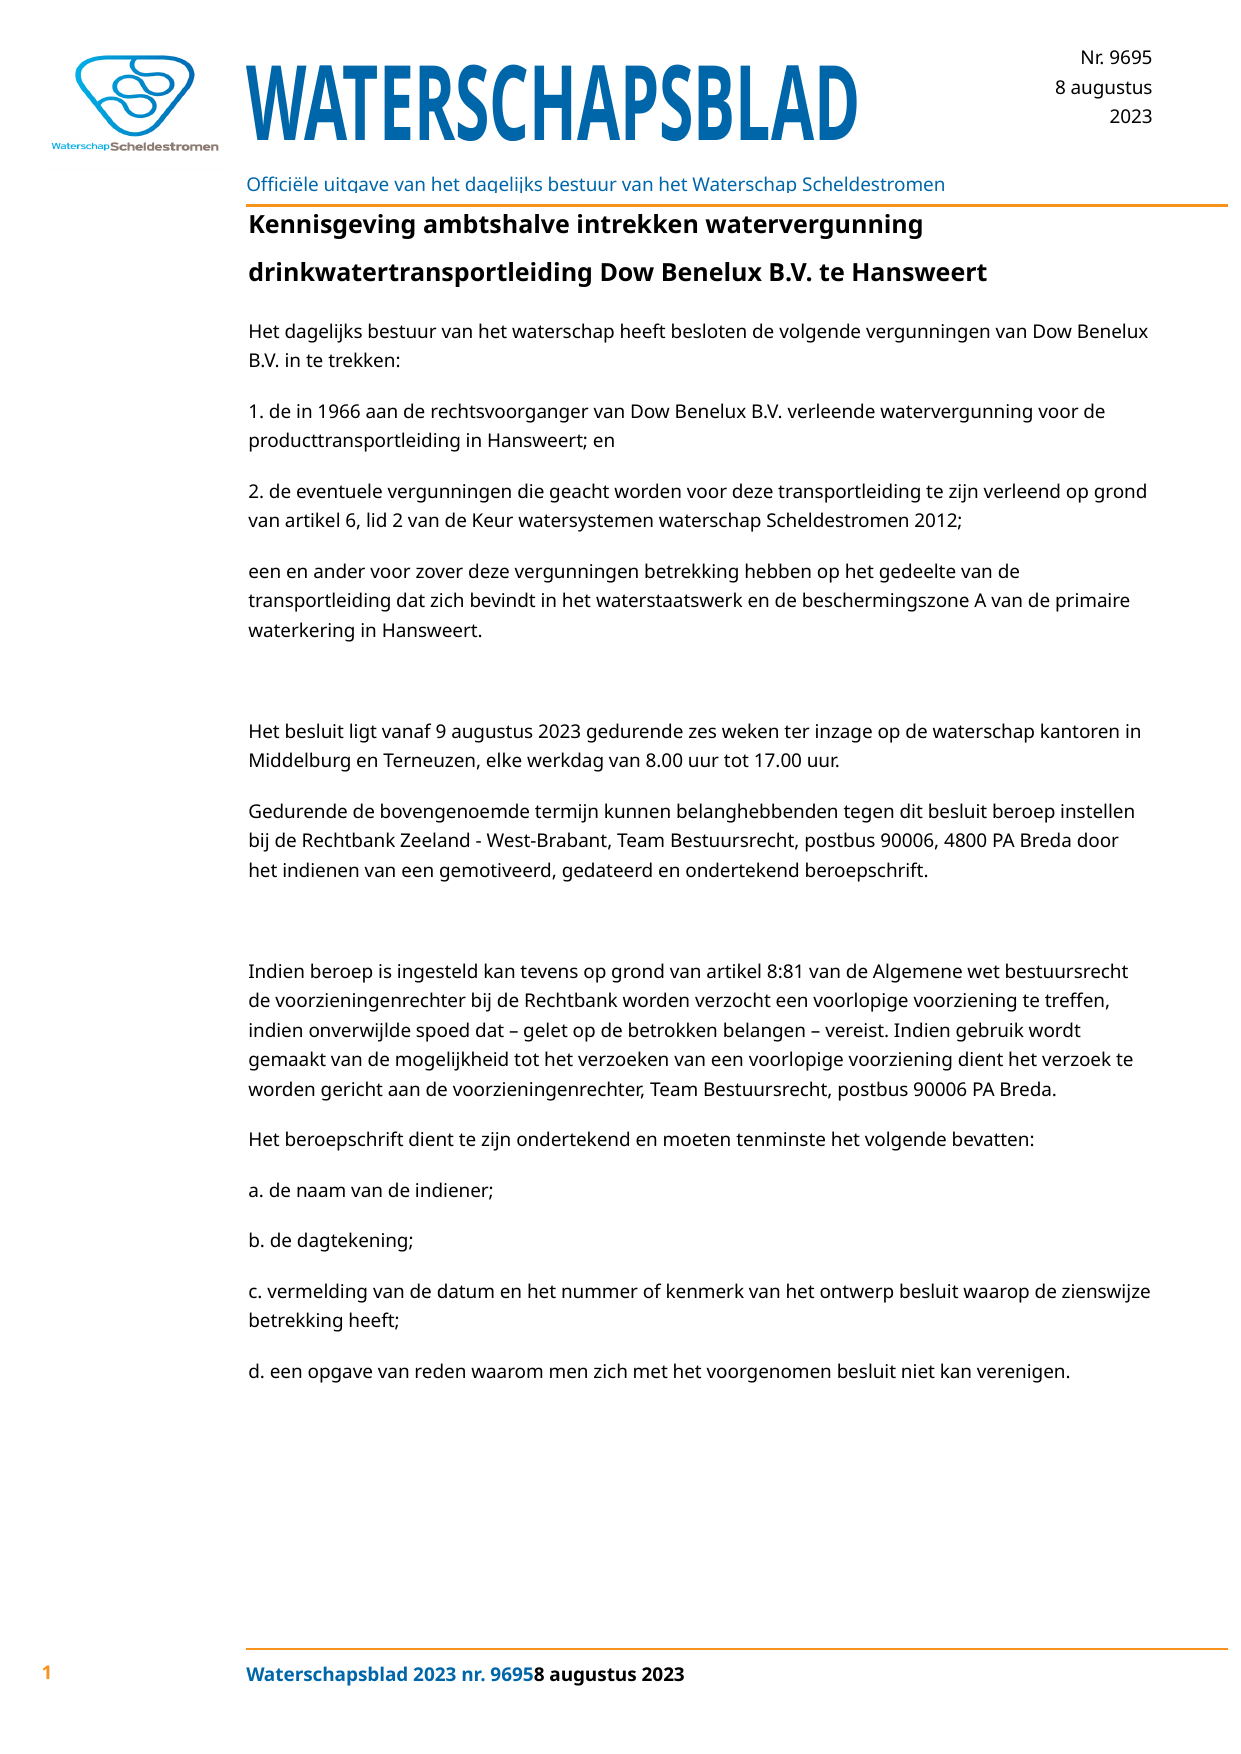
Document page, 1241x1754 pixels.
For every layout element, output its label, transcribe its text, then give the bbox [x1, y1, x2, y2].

text 1. de in 1966 aan de rechtsvoorganger van Dow Benelux B.V. verleende watervergunning voor de producttransportleiding in Hansweert; en [248, 398, 1152, 453]
text a. de naam van de indiener; [248, 1177, 1152, 1203]
text d. een opgave van reden waarom men zich met het voorgenomen besluit niet kan verenigen. [248, 1358, 1152, 1384]
text Indien beroep is ingesteld kan tevens op grond van artikel 8:81 van de Algemene wet bestuursrecht de voorzieningenrechter bij de Rechtbank worden verzocht een voorlopige voorziening te treffen, indien onverwijlde spoed dat – gelet op de betrokken belangen – vereist. Indien gebruik wordt gemaakt van de mogelijkheid tot het verzoeken van een voorlopige voorziening dient het verzoek te worden gericht aan de voorzieningenrechter, Team Bestuursrecht, postbus 90006 PA Breda. [248, 958, 1152, 1102]
text Kennisgeving ambtshalve intrekken watervergunning drinkwatertransportleiding Dow Benelux B.V. te Hansweert [248, 207, 1152, 288]
text b. de dagtekening; [248, 1227, 1152, 1253]
text c. vermelding van de datum en het nummer of kenmerk van het ontwerp besluit waarop de zienswijze betrekking heeft; [248, 1278, 1152, 1333]
picture [41, 47, 231, 172]
text Het beroepschrift dient te zijn ondertekend en moeten tenminste het volgende bevatten: [248, 1127, 1152, 1152]
text 2. de eventuele vergunningen die geacht worden voor deze transportleiding te zijn verleend op grond van artikel 6, lid 2 van de Keur watersystemen waterschap Scheldestromen 2012; [248, 478, 1152, 533]
text een en ander voor zover deze vergunningen betrekking hebben op het gedeelte van de transportleiding dat zich bevindt in het waterstaatswerk en de beschermingszone A van de primaire waterkering in Hansweert. [248, 558, 1152, 643]
text Het besluit ligt vanaf 9 augustus 2023 gedurende zes weken ter inzage op de waterschap kantoren in Middelburg en Terneuzen, elke werkdag van 8.00 uur tot 17.00 uur. [248, 718, 1152, 773]
text Gedurende de bovengenoemde termijn kunnen belanghebbenden tegen dit besluit beroep instellen bij de Rechtbank Zeeland - West-Brabant, Team Bestuursrecht, postbus 90006, 4800 PA Breda door het indienen van een gemotiveerd, gedateerd en ondertekend beroepschrift. [248, 798, 1152, 883]
text Het dagelijks bestuur van het waterschap heeft besloten de volgende vergunningen van Dow Benelux B.V. in te trekken: [248, 318, 1152, 373]
